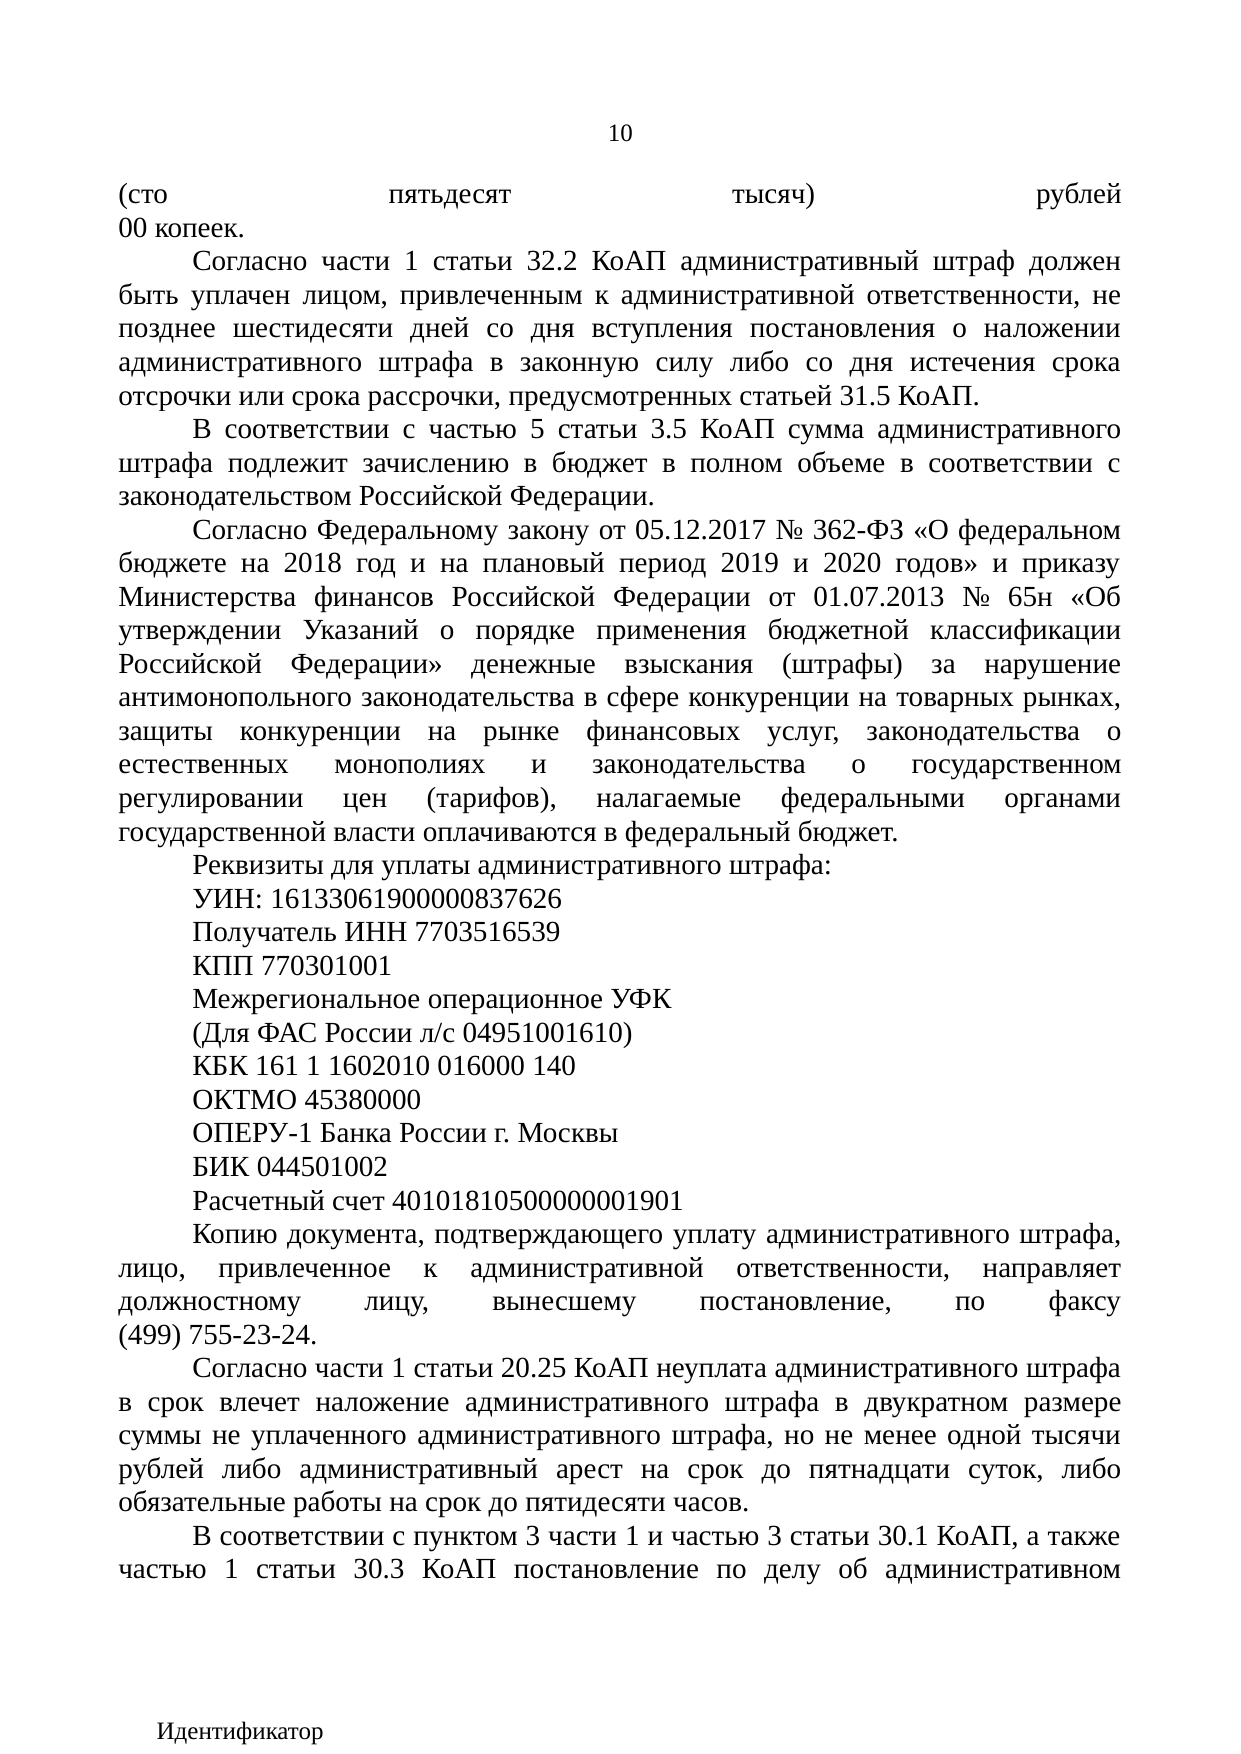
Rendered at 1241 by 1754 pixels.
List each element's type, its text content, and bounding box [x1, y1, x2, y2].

text Согласно части 1 статьи 32.2 КоАП административный штраф должен быть уплачен лицом, привлеченным к административной ответственности, не позднее шестидесяти дней со дня вступления постановления о наложении административного штрафа в законную силу либо со дня истечения срока отсрочки или срока рассрочки, предусмотренных статьей 31.5 КоАП. [118, 243, 1122, 411]
text Реквизиты для уплаты административного штрафа: [118, 847, 1122, 881]
text Межрегиональное операционное УФК [118, 981, 1122, 1015]
text Согласно Федеральному закону от 05.12.2017 № 362-ФЗ «О федеральном бюджете на 2018 год и на плановый период 2019 и 2020 годов» и приказу Министерства финансов Российской Федерации от 01.07.2013 № 65н «Об утверждении Указаний о порядке применения бюджетной классификации Российской Федерации» денежные взыскания (штрафы) за нарушение антимонопольного законодательства в сфере конкуренции на товарных рынках, защиты конкуренции на рынке финансовых услуг, законодательства о естественных монополиях и законодательства о государственном регулировании цен (тарифов), налагаемые федеральными органами государственной власти оплачиваются в федеральный бюджет. [118, 512, 1122, 847]
text Получатель ИНН 7703516539 [118, 914, 1122, 948]
text (сто пятьдесят тысяч) рублей 00 копеек. [118, 176, 1122, 243]
text ОПЕРУ-1 Банка России г. Москвы [118, 1116, 1122, 1149]
text В соответствии с пунктом 3 части 1 и частью 3 статьи 30.1 КоАП, а также частью 1 статьи 30.3 КоАП постановление по делу об административном [118, 1518, 1122, 1585]
text (Для ФАС России л/с 04951001610) [118, 1015, 1122, 1048]
text Согласно части 1 статьи 20.25 КоАП неуплата административного штрафа в срок влечет наложение административного штрафа в двукратном размере суммы не уплаченного административного штрафа, но не менее одной тысячи рублей либо административный арест на срок до пятнадцати суток, либо обязательные работы на срок до пятидесяти часов. [118, 1350, 1122, 1518]
text Копию документа, подтверждающего уплату административного штрафа, лицо, привлеченное к административной ответственности, направляет должностному лицу, вынесшему постановление, по факсу (499) 755-23-24. [118, 1216, 1122, 1350]
text КПП 770301001 [118, 948, 1122, 981]
text УИН: 16133061900000837626 [118, 881, 1122, 914]
text В соответствии с частью 5 статьи 3.5 КоАП сумма административного штрафа подлежит зачислению в бюджет в полном объеме в соответствии с законодательством Российской Федерации. [118, 411, 1122, 512]
text Расчетный счет 40101810500000001901 [118, 1183, 1122, 1216]
text КБК 161 1 1602010 016000 140 [118, 1048, 1122, 1082]
text ОКТМО 45380000 [118, 1082, 1122, 1116]
text БИК 044501002 [118, 1149, 1122, 1183]
